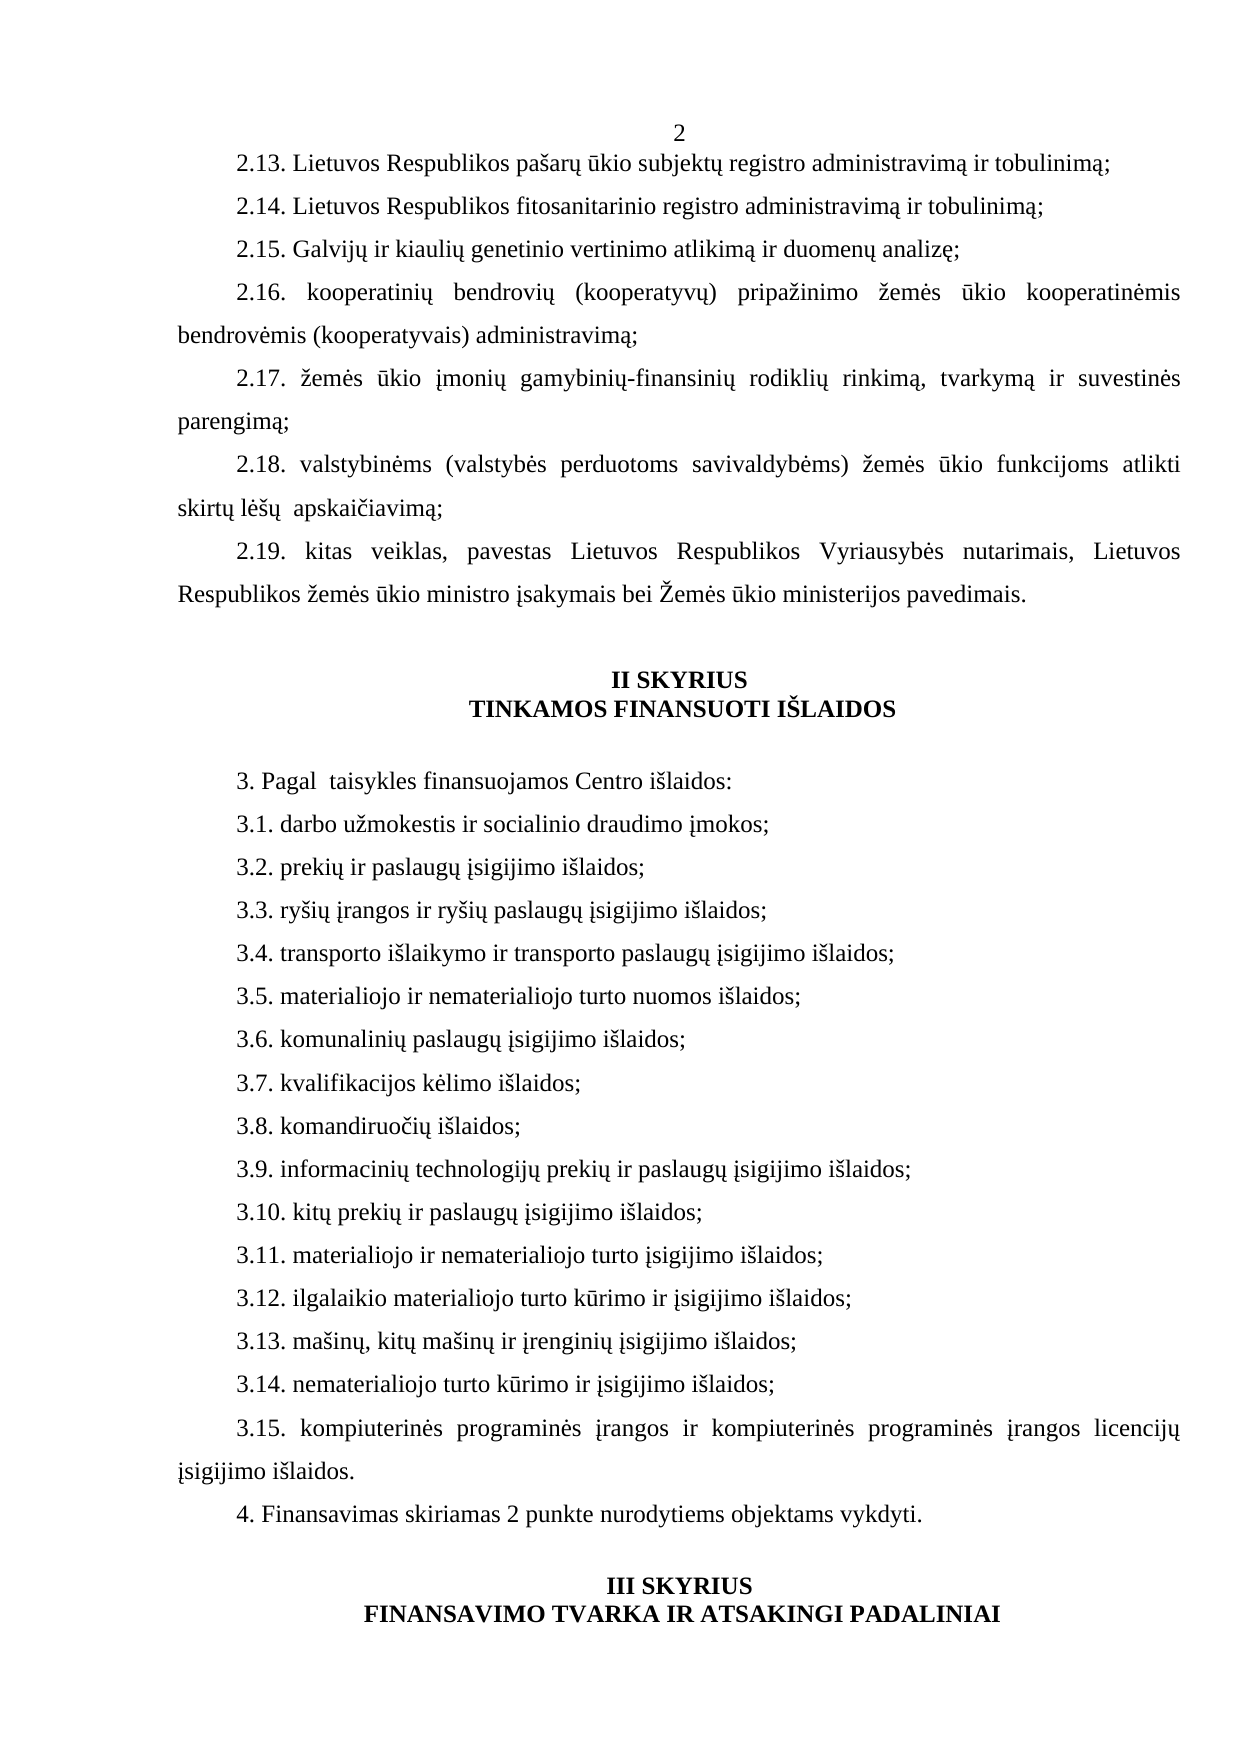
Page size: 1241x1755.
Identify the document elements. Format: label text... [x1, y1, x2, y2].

text 3.9. informacinių technologijų prekių ir paslaugų įsigijimo išlaidos; [177, 1154, 1181, 1183]
text 2.17. žemės ūkio įmonių gamybinių-finansinių rodiklių rinkimą, tvarkymą ir suvestinės parengimą; [177, 363, 1181, 435]
text 3.1. darbo užmokestis ir socialinio draudimo įmokos; [177, 809, 1181, 838]
text III SKYRIUS [177, 1571, 1181, 1599]
text 3.14. nematerialiojo turto kūrimo ir įsigijimo išlaidos; [177, 1369, 1181, 1398]
text 3.12. ilgalaikio materialiojo turto kūrimo ir įsigijimo išlaidos; [177, 1283, 1181, 1312]
text 4. Finansavimas skiriamas 2 punkte nurodytiems objektams vykdyti. [177, 1499, 1181, 1528]
text 2.15. Galvijų ir kiaulių genetinio vertinimo atlikimą ir duomenų analizę; [177, 234, 1181, 263]
text FINANSAVIMO TVARKA IR ATSAKINGI PADALINIAI [177, 1599, 1181, 1628]
text 3.10. kitų prekių ir paslaugų įsigijimo išlaidos; [177, 1197, 1181, 1226]
text II SKYRIUS [177, 665, 1181, 694]
text 3.6. komunalinių paslaugų įsigijimo išlaidos; [177, 1024, 1181, 1053]
text 2.13. Lietuvos Respublikos pašarų ūkio subjektų registro administravimą ir tobulinimą; [177, 148, 1181, 176]
text 3.4. transporto išlaikymo ir transporto paslaugų įsigijimo išlaidos; [177, 938, 1181, 967]
text 3. Pagal taisykles finansuojamos Centro išlaidos: [177, 766, 1181, 794]
text 2.19. kitas veiklas, pavestas Lietuvos Respublikos Vyriausybės nutarimais, Lietuvos Respublikos žemės ūkio ministro įsakymais bei Žemės ūkio ministerijos pavedimais. [177, 536, 1181, 608]
text 2.14. Lietuvos Respublikos fitosanitarinio registro administravimą ir tobulinimą; [177, 191, 1181, 219]
text 2.18. valstybinėms (valstybės perduotoms savivaldybėms) žemės ūkio funkcijoms atlikti skirtų lėšų apskaičiavimą; [177, 449, 1181, 521]
text TINKAMOS FINANSUOTI IŠLAIDOS [177, 694, 1181, 723]
text 3.8. komandiruočių išlaidos; [177, 1111, 1181, 1139]
text 3.3. ryšių įrangos ir ryšių paslaugų įsigijimo išlaidos; [177, 895, 1181, 924]
text 3.5. materialiojo ir nematerialiojo turto nuomos išlaidos; [177, 981, 1181, 1010]
text 3.2. prekių ir paslaugų įsigijimo išlaidos; [177, 852, 1181, 881]
text 3.15. kompiuterinės programinės įrangos ir kompiuterinės programinės įrangos licencijų įsigijimo išlaidos. [177, 1413, 1181, 1484]
text 3.13. mašinų, kitų mašinų ir įrenginių įsigijimo išlaidos; [177, 1326, 1181, 1355]
text 3.11. materialiojo ir nematerialiojo turto įsigijimo išlaidos; [177, 1240, 1181, 1269]
text 3.7. kvalifikacijos kėlimo išlaidos; [177, 1068, 1181, 1096]
text 2.16. kooperatinių bendrovių (kooperatyvų) pripažinimo žemės ūkio kooperatinėmis bendrovėmis (kooperatyvais) administravimą; [177, 277, 1181, 349]
